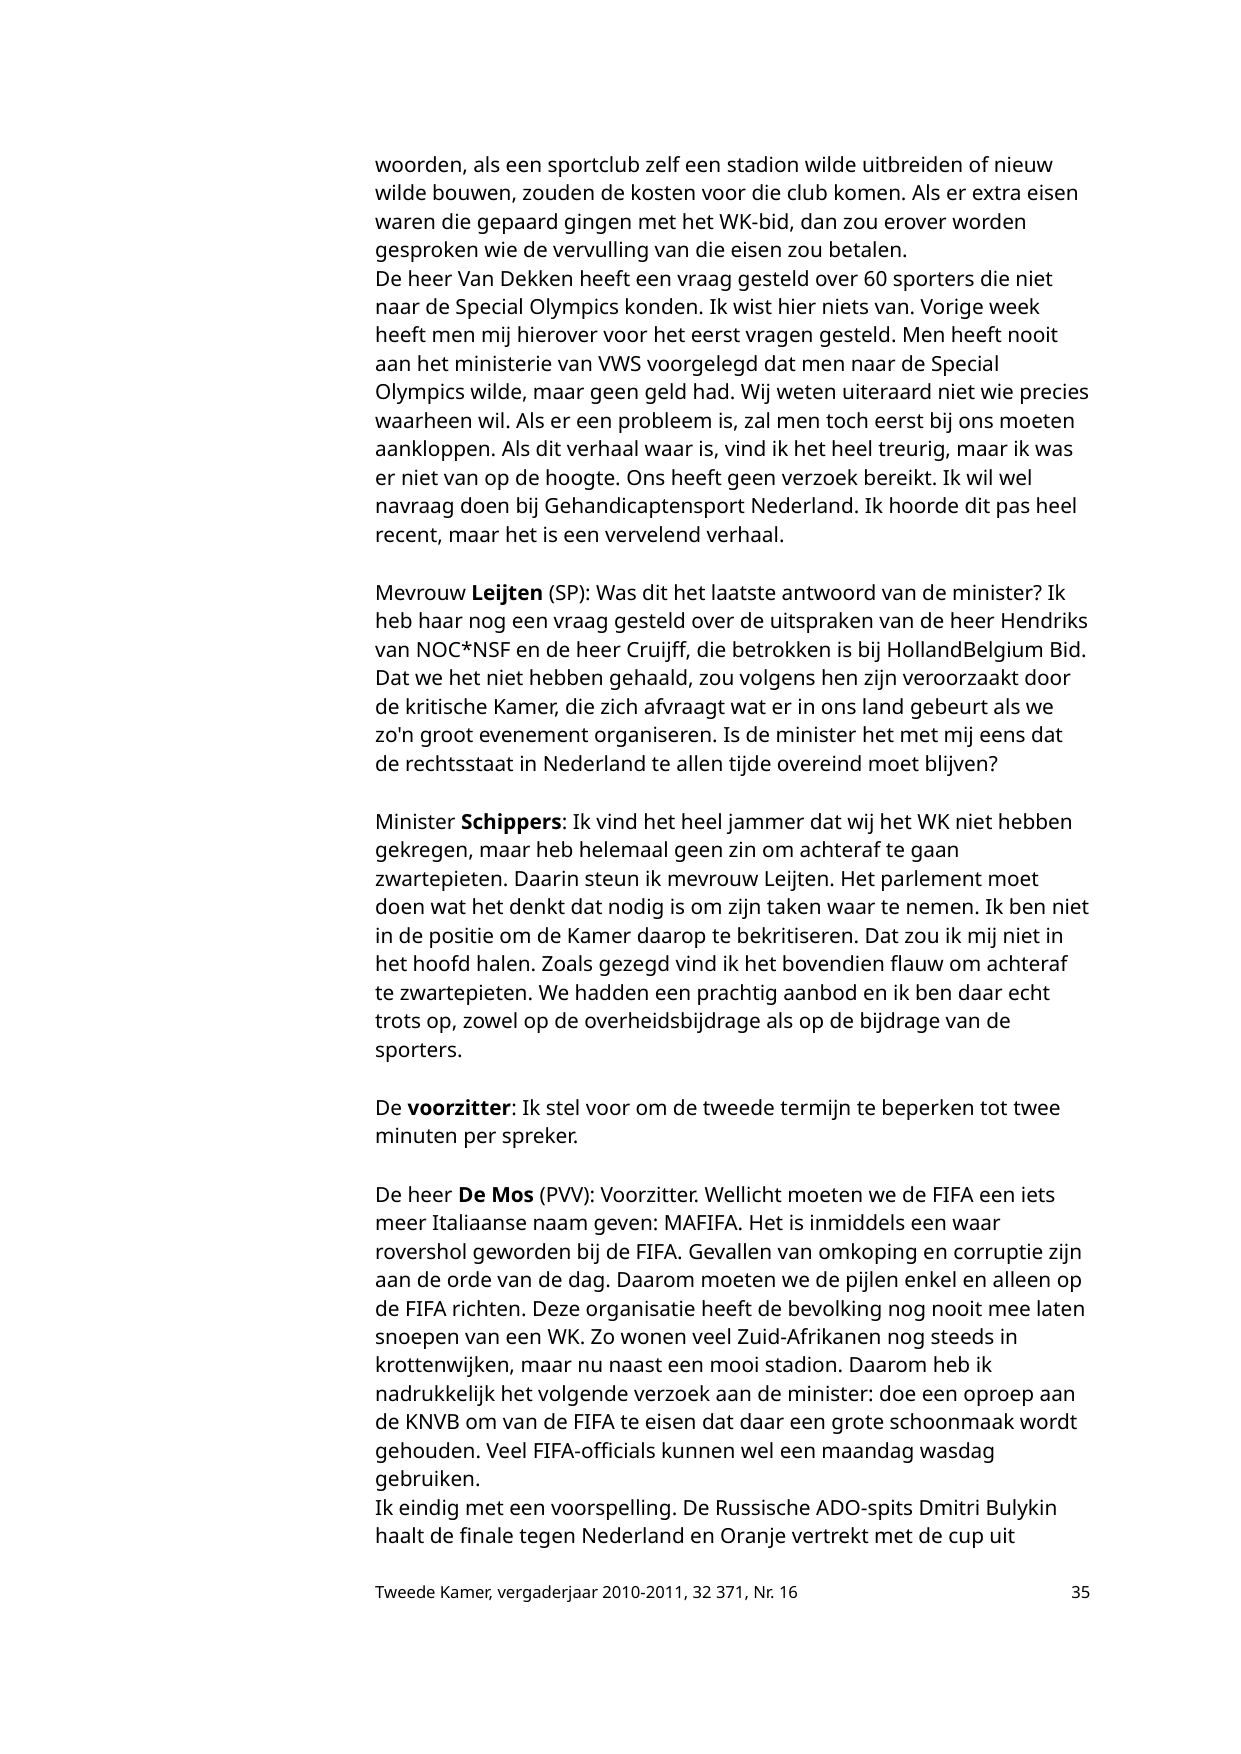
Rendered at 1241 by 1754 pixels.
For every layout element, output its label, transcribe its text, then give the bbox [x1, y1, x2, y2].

text Mevrouw Leijten (SP): Was dit het laatste antwoord van de minister? Ik heb haar nog een vraag gesteld over de uitspraken van de heer Hendriks van NOC*NSF en de heer Cruijff, die betrokken is bij HollandBelgium Bid. Dat we het niet hebben gehaald, zou volgens hen zijn veroorzaakt door de kritische Kamer, die zich afvraagt wat er in ons land gebeurt als we zo'n groot evenement organiseren. Is de minister het met mij eens dat de rechtsstaat in Nederland te allen tijde overeind moet blijven? [375, 578, 1090, 777]
text De voorzitter: Ik stel voor om de tweede termijn te beperken tot twee minuten per spreker. [375, 1093, 1090, 1150]
text De heer De Mos (PVV): Voorzitter. Wellicht moeten we de FIFA een iets meer Italiaanse naam geven: MAFIFA. Het is inmiddels een waar rovershol geworden bij de FIFA. Gevallen van omkoping en corruptie zijn aan de orde van de dag. Daarom moeten we de pijlen enkel en alleen op de FIFA richten. Deze organisatie heeft de bevolking nog nooit mee laten snoepen van een WK. Zo wonen veel Zuid-Afrikanen nog steeds in krottenwijken, maar nu naast een mooi stadion. Daarom heb ik nadrukkelijk het volgende verzoek aan de minister: doe een oproep aan de KNVB om van de FIFA te eisen dat daar een grote schoonmaak wordt gehouden. Veel FIFA-officials kunnen wel een maandag wasdag gebruiken. [375, 1180, 1090, 1493]
text Ik eindig met een voorspelling. De Russische ADO-spits Dmitri Bulykin haalt de finale tegen Nederland en Oranje vertrekt met de cup uit [375, 1493, 1090, 1550]
text De heer Van Dekken heeft een vraag gesteld over 60 sporters die niet naar de Special Olympics konden. Ik wist hier niets van. Vorige week heeft men mij hierover voor het eerst vragen gesteld. Men heeft nooit aan het ministerie van VWS voorgelegd dat men naar de Special Olympics wilde, maar geen geld had. Wij weten uiteraard niet wie precies waarheen wil. Als er een probleem is, zal men toch eerst bij ons moeten aankloppen. Als dit verhaal waar is, vind ik het heel treurig, maar ik was er niet van op de hoogte. Ons heeft geen verzoek bereikt. Ik wil wel navraag doen bij Gehandicaptensport Nederland. Ik hoorde dit pas heel recent, maar het is een vervelend verhaal. [375, 264, 1090, 548]
text Minister Schippers: Ik vind het heel jammer dat wij het WK niet hebben gekregen, maar heb helemaal geen zin om achteraf te gaan zwartepieten. Daarin steun ik mevrouw Leijten. Het parlement moet doen wat het denkt dat nodig is om zijn taken waar te nemen. Ik ben niet in de positie om de Kamer daarop te bekritiseren. Dat zou ik mij niet in het hoofd halen. Zoals gezegd vind ik het bovendien flauw om achteraf te zwartepieten. We hadden een prachtig aanbod en ik ben daar echt trots op, zowel op de overheidsbijdrage als op de bijdrage van de sporters. [375, 807, 1090, 1063]
text woorden, als een sportclub zelf een stadion wilde uitbreiden of nieuw wilde bouwen, zouden de kosten voor die club komen. Als er extra eisen waren die gepaard gingen met het WK-bid, dan zou erover worden gesproken wie de vervulling van die eisen zou betalen. [375, 150, 1090, 264]
